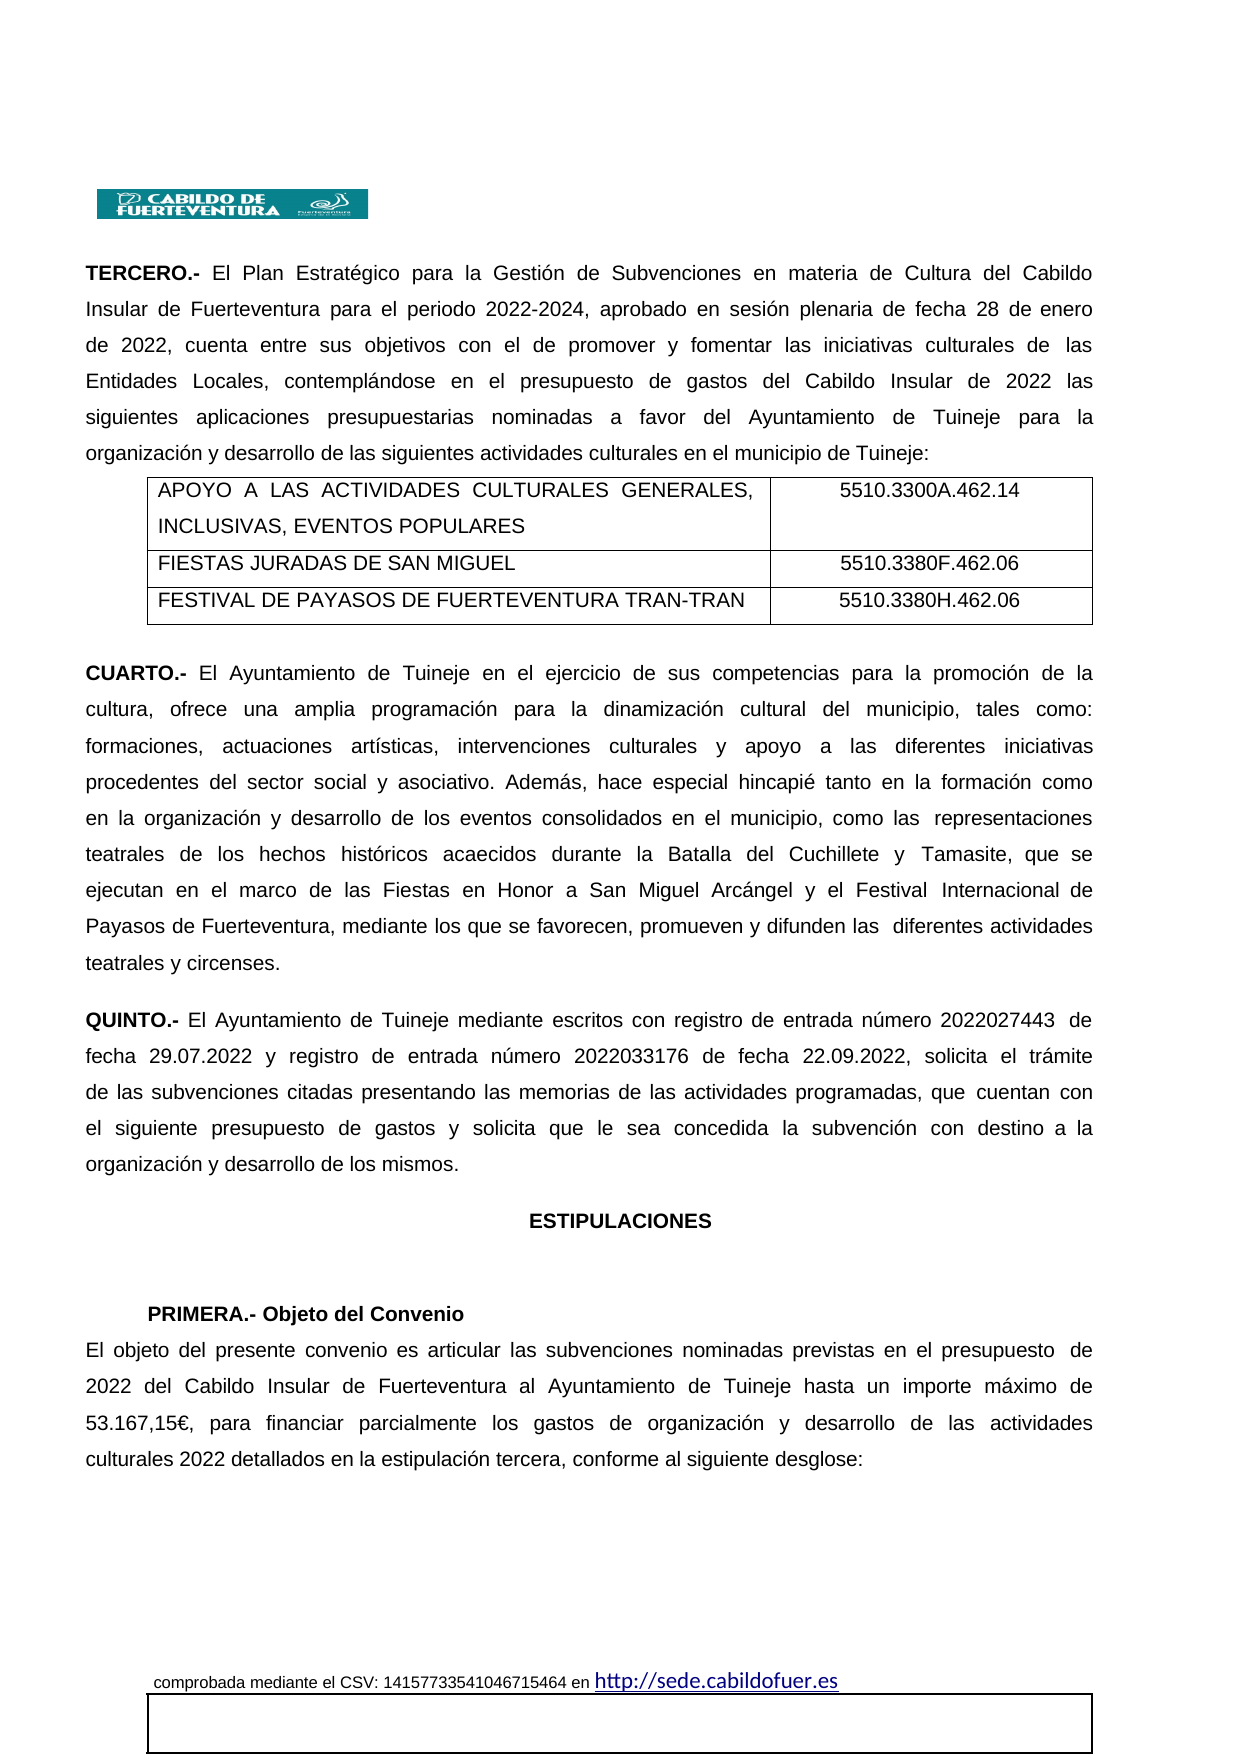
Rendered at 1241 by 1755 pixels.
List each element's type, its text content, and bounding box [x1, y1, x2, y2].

picture [97, 189, 369, 219]
table_cell FESTIVAL DE PAYASOS DE FUERTEVENTURA TRAN-TRAN [148, 588, 770, 624]
table_header 5510.3300A.462.14 [771, 478, 1092, 550]
text CUARTO.- El Ayuntamiento de Tuineje en el ejercicio de sus competencias para la promoción de la cultura, ofrece una amplia programación para la dinamización cultural del municipio, tales como: formaciones, actuaciones artísticas, intervenciones culturales y apoyo a las diferentes iniciativas procedentes del sector social y asociativo. Además, hace especial hincapié tanto en la formación como en la organización y desarrollo de los eventos consolidados en el municipio, como las representaciones teatrales de los hechos históricos acaecidos durante la Batalla del Cuchillete y Tamasite, que se ejecutan en el marco de las Fiestas en Honor a San Miguel Arcángel y el Festival Internacional de Payasos de Fuerteventura, mediante los que se favorecen, promueven y difunden las diferentes actividades teatrales y circenses. [85, 661, 1093, 974]
table_cell 5510.3380F.462.06 [771, 551, 1092, 587]
table_cell FIESTAS JURADAS DE SAN MIGUEL [148, 551, 770, 587]
text TERCERO.- El Plan Estratégico para la Gestión de Subvenciones en materia de Cultura del Cabildo Insular de Fuerteventura para el periodo 2022-2024, aprobado en sesión plenaria de fecha 28 de enero de 2022, cuenta entre sus objetivos con el de promover y fomentar las iniciativas culturales de las Entidades Locales, contemplándose en el presupuesto de gastos del Cabildo Insular de 2022 las siguientes aplicaciones presupuestarias nominadas a favor del Ayuntamiento de Tuineje para la organización y desarrollo de las siguientes actividades culturales en el municipio de Tuineje: [85, 260, 1093, 465]
text PRIMERA.- Objeto del Convenio [147, 1302, 1107, 1326]
table_cell 5510.3380H.462.06 [771, 588, 1092, 624]
text QUINTO.- El Ayuntamiento de Tuineje mediante escritos con registro de entrada número 2022027443 de fecha 29.07.2022 y registro de entrada número 2022033176 de fecha 22.09.2022, solicita el trámite de las subvenciones citadas presentando las memorias de las actividades programadas, que cuentan con el siguiente presupuesto de gastos y solicita que le sea concedida la subvención con destino a la organización y desarrollo de los mismos. [85, 1007, 1093, 1176]
subtitle ESTIPULACIONES [527, 1209, 714, 1233]
table_header APOYO A LAS ACTIVIDADES CULTURALES GENERALES, INCLUSIVAS, EVENTOS POPULARES [148, 478, 770, 550]
text El objeto del presente convenio es articular las subvenciones nominadas previstas en el presupuesto de 2022 del Cabildo Insular de Fuerteventura al Ayuntamiento de Tuineje hasta un importe máximo de 53.167,15€, para financiar parcialmente los gastos de organización y desarrollo de las actividades culturales 2022 detallados en la estipulación tercera, conforme al siguiente desglose: [85, 1338, 1093, 1470]
